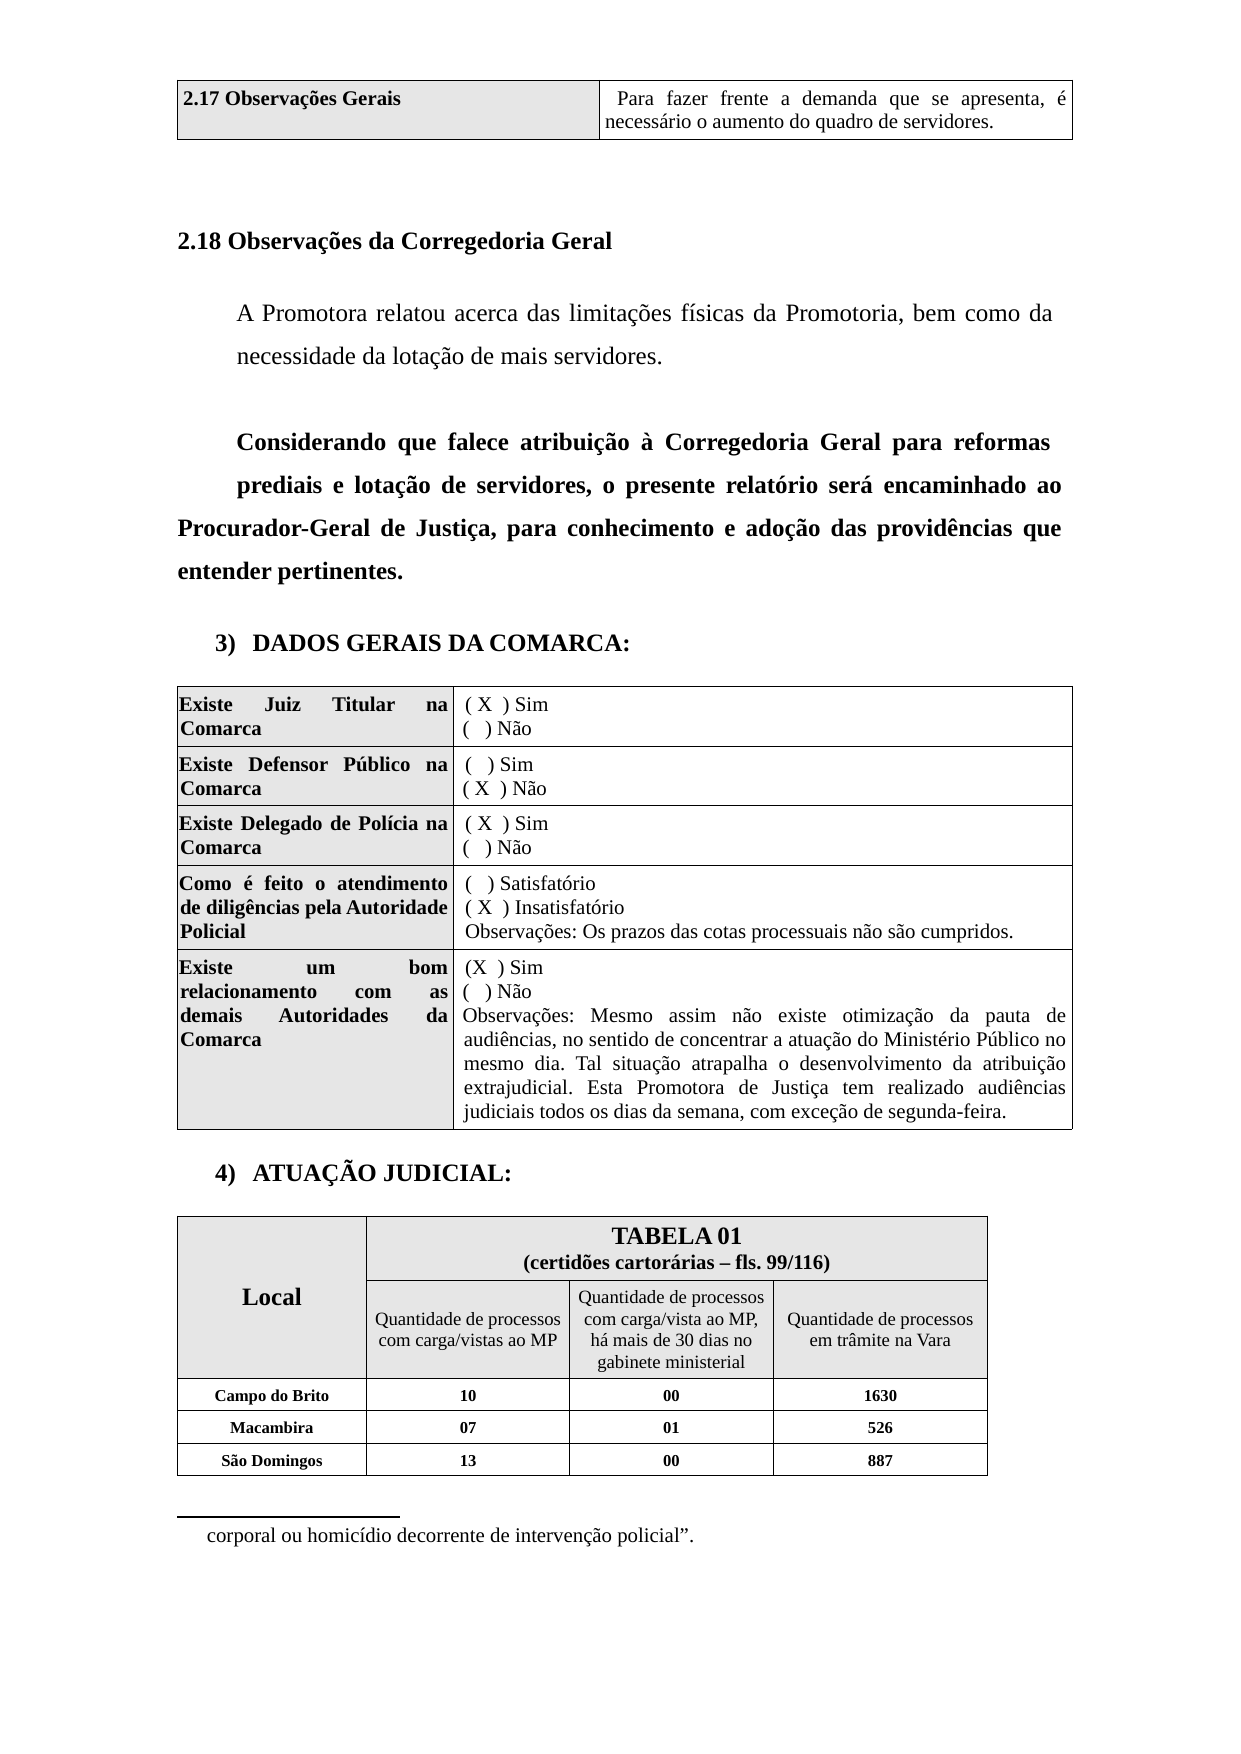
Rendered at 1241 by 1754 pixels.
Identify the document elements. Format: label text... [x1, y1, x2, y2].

table_cell 887 [774, 1444, 987, 1475]
table_cell ( X ) Sim ( ) Não [454, 806, 1072, 865]
table_header ( X ) Sim ( ) Não [454, 687, 1072, 746]
table_cell São Domingos [178, 1444, 366, 1475]
table_cell 01 [570, 1411, 773, 1443]
table_cell Para fazer frente a demanda que se apresenta, é necessário o aumento do quadro de servidores. [600, 81, 1072, 139]
table_cell ( ) Sim ( X ) Não [454, 747, 1072, 805]
table_header Existe Juiz Titular na Comarca [178, 687, 453, 746]
table_cell Existe um bom relacionamento com as demais Autoridades da Comarca [178, 950, 453, 1129]
table_cell Existe Defensor Público na Comarca [178, 747, 453, 805]
table_cell Campo do Brito [178, 1379, 366, 1410]
table_cell 00 [570, 1444, 773, 1475]
table_cell 07 [367, 1411, 569, 1443]
table_cell 526 [774, 1411, 987, 1443]
table_cell 2.17 Observações Gerais [178, 81, 599, 139]
table_cell Como é feito o atendimento de diligências pela Autoridade Policial [178, 866, 453, 949]
table_cell Quantidade de processos com carga/vista ao MP, há mais de 30 dias no gabinete ministerial [570, 1281, 773, 1378]
text A Promotora relatou acerca das limitações físicas da Promotoria, bem como da necessidade da lotação de mais servidores. [177, 298, 1063, 369]
table_cell 1630 [774, 1379, 987, 1410]
list ATUAÇÃO JUDICIAL: [215, 1158, 1063, 1187]
text Considerando que falece atribuição à Corregedoria Geral para reformas prediais e lotação de servidores, o presente relatório será encaminhado ao Procurador-Geral de Justiça, para conhecimento e adoção das providências que entender pertinentes. [177, 427, 1063, 585]
table_cell 13 [367, 1444, 569, 1475]
list DADOS GERAIS DA COMARCA: [215, 628, 1063, 657]
table_cell (X ) Sim ( ) Não Observações: Mesmo assim não existe otimização da pauta de audiências, no sentido de concentrar a atuação do Ministério Público no mesmo dia. Tal situação atrapalha o desenvolvimento da atribuição extrajudicial. Esta Promotora de Justiça tem realizado audiências judiciais todos os dias da semana, com exceção de segunda-feira. [454, 950, 1072, 1129]
table_header TABELA 01 (certidões cartorárias – fls. 99/116) [367, 1217, 987, 1280]
table_cell Quantidade de processos em trâmite na Vara [774, 1281, 987, 1378]
table_cell Quantidade de processos com carga/vistas ao MP [367, 1281, 569, 1378]
table_cell ( ) Satisfatório ( X ) Insatisfatório Observações: Os prazos das cotas processuais não são cumpridos. [454, 866, 1072, 949]
text 2.18 Observações da Corregedoria Geral [177, 226, 1063, 254]
table_header Local [178, 1217, 366, 1378]
table_cell 00 [570, 1379, 773, 1410]
table_cell Macambira [178, 1411, 366, 1443]
table_cell 10 [367, 1379, 569, 1410]
table_cell Existe Delegado de Polícia na Comarca [178, 806, 453, 865]
